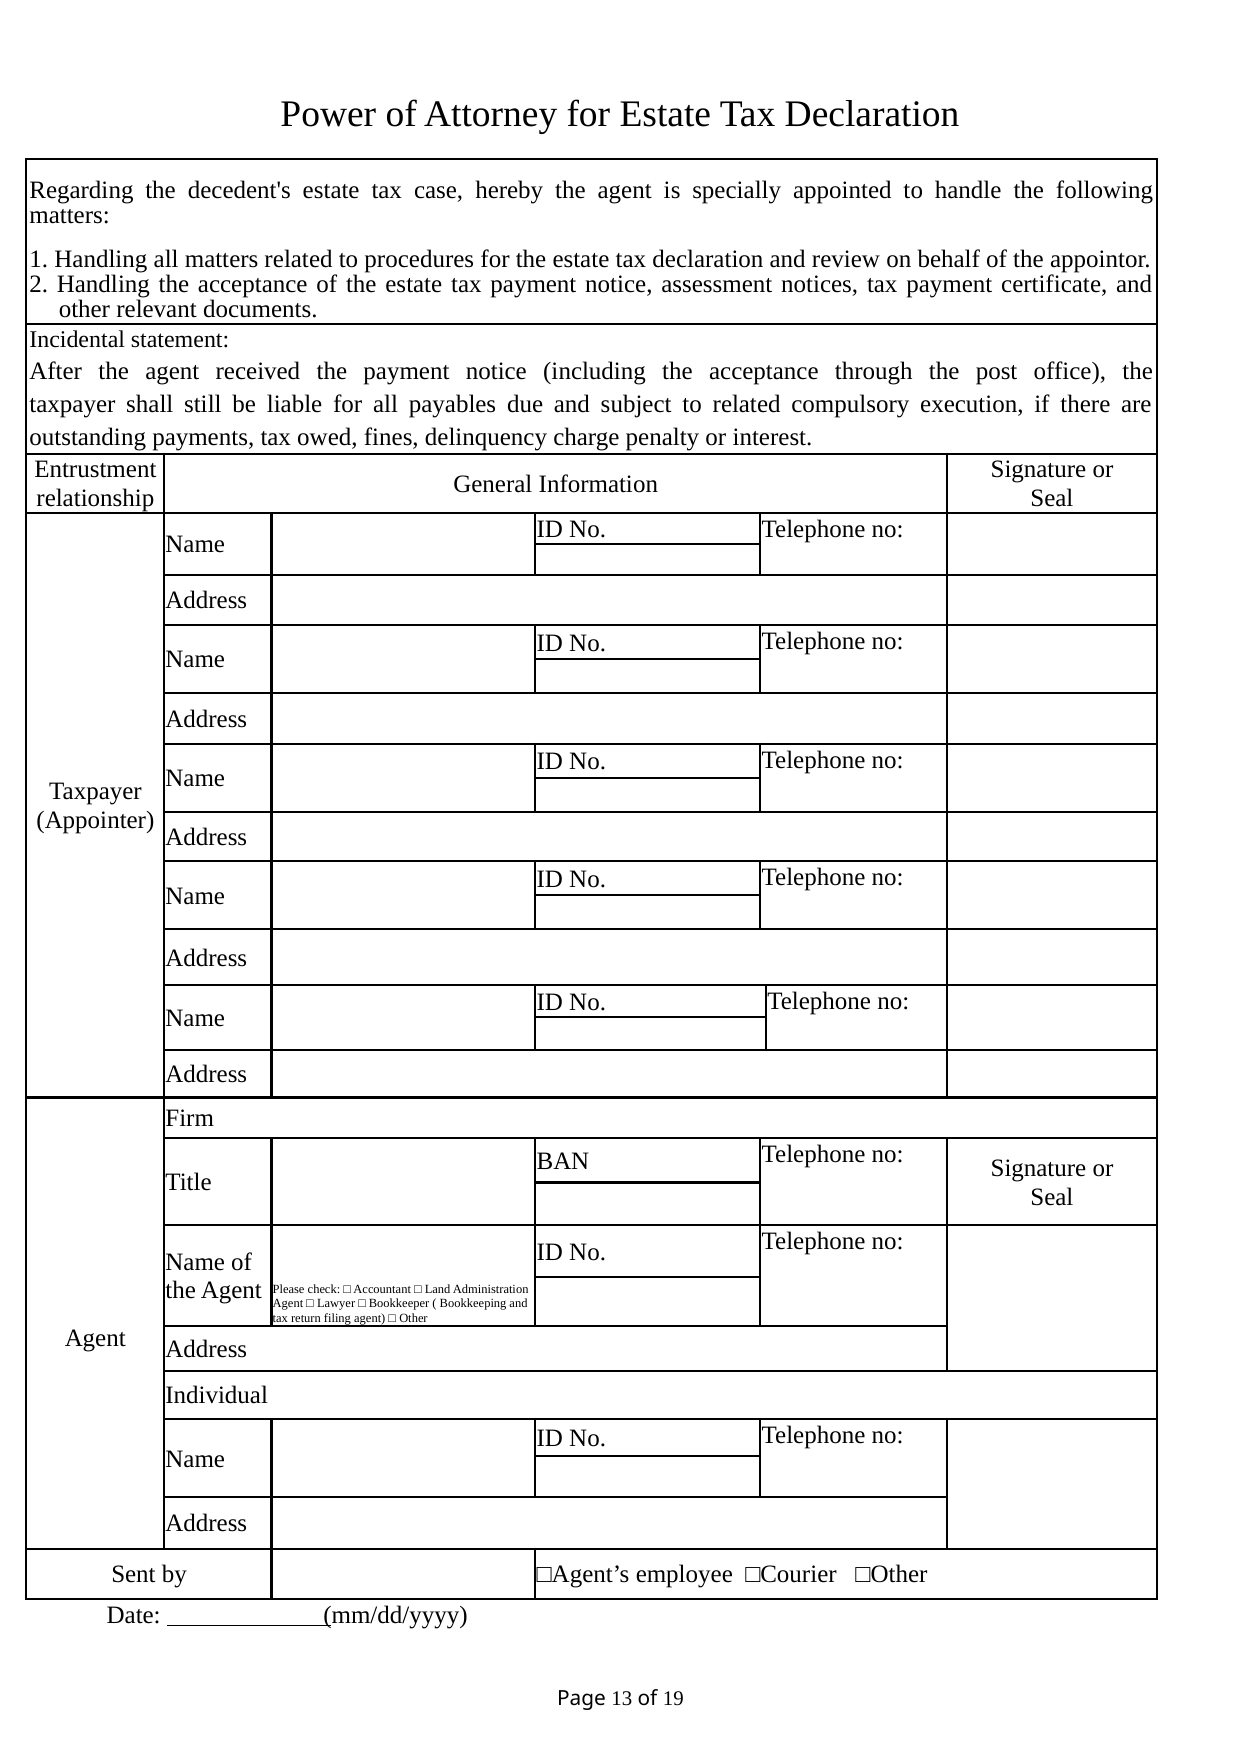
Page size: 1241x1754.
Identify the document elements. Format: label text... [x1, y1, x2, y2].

table_cell [948, 745, 1156, 811]
table_cell □Agent’s employee □Courier □Other [536, 1550, 1156, 1598]
table_cell Address [165, 1327, 946, 1370]
table_cell Address [165, 930, 270, 984]
table_cell Name [165, 745, 270, 811]
table_cell General Information [165, 455, 946, 512]
table_cell Taxpayer (Appointer) [27, 514, 163, 1096]
table_cell ID No. [536, 1420, 759, 1454]
table_cell [948, 694, 1156, 743]
table_cell [273, 862, 534, 928]
table_cell [273, 813, 946, 860]
table_cell [948, 514, 1156, 574]
table_cell Name [165, 862, 270, 928]
table_cell Telephone no: [761, 862, 946, 928]
table_cell [273, 576, 946, 624]
table_cell [273, 1420, 534, 1496]
table_cell [273, 514, 534, 574]
table_cell [273, 930, 946, 984]
table_cell [948, 1226, 1156, 1370]
table_cell [536, 1018, 765, 1048]
text Date: (mm/dd/yyyy) [106, 1600, 1134, 1629]
table_cell Address [165, 813, 270, 860]
table_cell Telephone no: [761, 745, 946, 811]
table_cell Entrustment relationship [27, 455, 163, 512]
table_cell [536, 1184, 759, 1224]
table_cell [948, 576, 1156, 624]
table_cell [536, 660, 759, 692]
table_cell Address [165, 576, 270, 624]
table_cell Title [165, 1139, 270, 1224]
table_cell Individual [165, 1372, 1156, 1418]
table_cell [273, 1051, 946, 1096]
table_cell [948, 1051, 1156, 1096]
table_cell Name [165, 626, 270, 692]
table_cell Telephone no: [761, 1420, 946, 1496]
table_cell Name [165, 514, 270, 574]
table_cell [536, 896, 759, 928]
table_cell Telephone no: [761, 1139, 946, 1224]
table_cell [536, 779, 759, 811]
table_cell [948, 1420, 1156, 1548]
table_cell [273, 986, 534, 1048]
table_cell Agent [27, 1099, 163, 1548]
table_cell ID No. [536, 862, 759, 894]
table_cell [273, 1498, 946, 1548]
table_cell [948, 930, 1156, 984]
table_cell Telephone no: [767, 986, 946, 1048]
table_cell [273, 626, 534, 692]
table_cell Telephone no: [761, 514, 946, 574]
table_cell Name of the Agent [165, 1226, 270, 1325]
table_cell ID No. [536, 626, 759, 658]
table_cell ID No. [536, 1226, 759, 1276]
table_cell Address [165, 1051, 270, 1096]
table_cell [273, 1550, 534, 1598]
table_cell ID No. [536, 745, 759, 777]
table_cell Please check: □ Accountant □ Land Administration Agent □ Lawyer □ Bookkeeper ( Bookkeeping and tax return filing agent) □ Other [273, 1226, 534, 1325]
table_cell Signature or Seal [948, 1139, 1156, 1224]
table_cell [948, 813, 1156, 860]
table_cell Firm [165, 1099, 1156, 1137]
table_cell Name [165, 986, 270, 1048]
table_cell [948, 862, 1156, 928]
table_cell Telephone no: [761, 626, 946, 692]
text Power of Attorney for Estate Tax Declaration [106, 97, 1134, 134]
table_cell Telephone no: [761, 1226, 946, 1325]
table_cell Signature or Seal [948, 455, 1156, 512]
table_cell ID No. [536, 514, 759, 543]
table_cell [536, 545, 759, 574]
table_cell [948, 626, 1156, 692]
table_cell ID No. [536, 986, 765, 1016]
table_cell [273, 745, 534, 811]
table_cell Incidental statement: After the agent received the payment notice (including the acceptance through the post office), the taxpayer shall still be liable for all payables due and subject to related compulsory execution, if there are outstanding payments, tax owed, fines, delinquency charge penalty or interest. [27, 325, 1156, 452]
table_cell [948, 986, 1156, 1048]
table_cell Address [165, 1498, 270, 1548]
table_cell Address [165, 694, 270, 743]
table_cell Sent by [27, 1550, 270, 1598]
table_cell [273, 694, 946, 743]
table_header Regarding the decedent's estate tax case, hereby the agent is specially appointed to handle the following matters: 1. Handling all matters related to procedures for the estate tax declaration and review on behalf of the appointor. 2. Handling the acceptance of the estate tax payment notice, assessment notices, tax payment certificate, and other relevant documents. [27, 160, 1156, 323]
table_cell Name [165, 1420, 270, 1496]
table_cell [536, 1278, 759, 1325]
table_cell [536, 1457, 759, 1496]
table_cell BAN [536, 1139, 759, 1181]
table_cell [273, 1139, 534, 1224]
